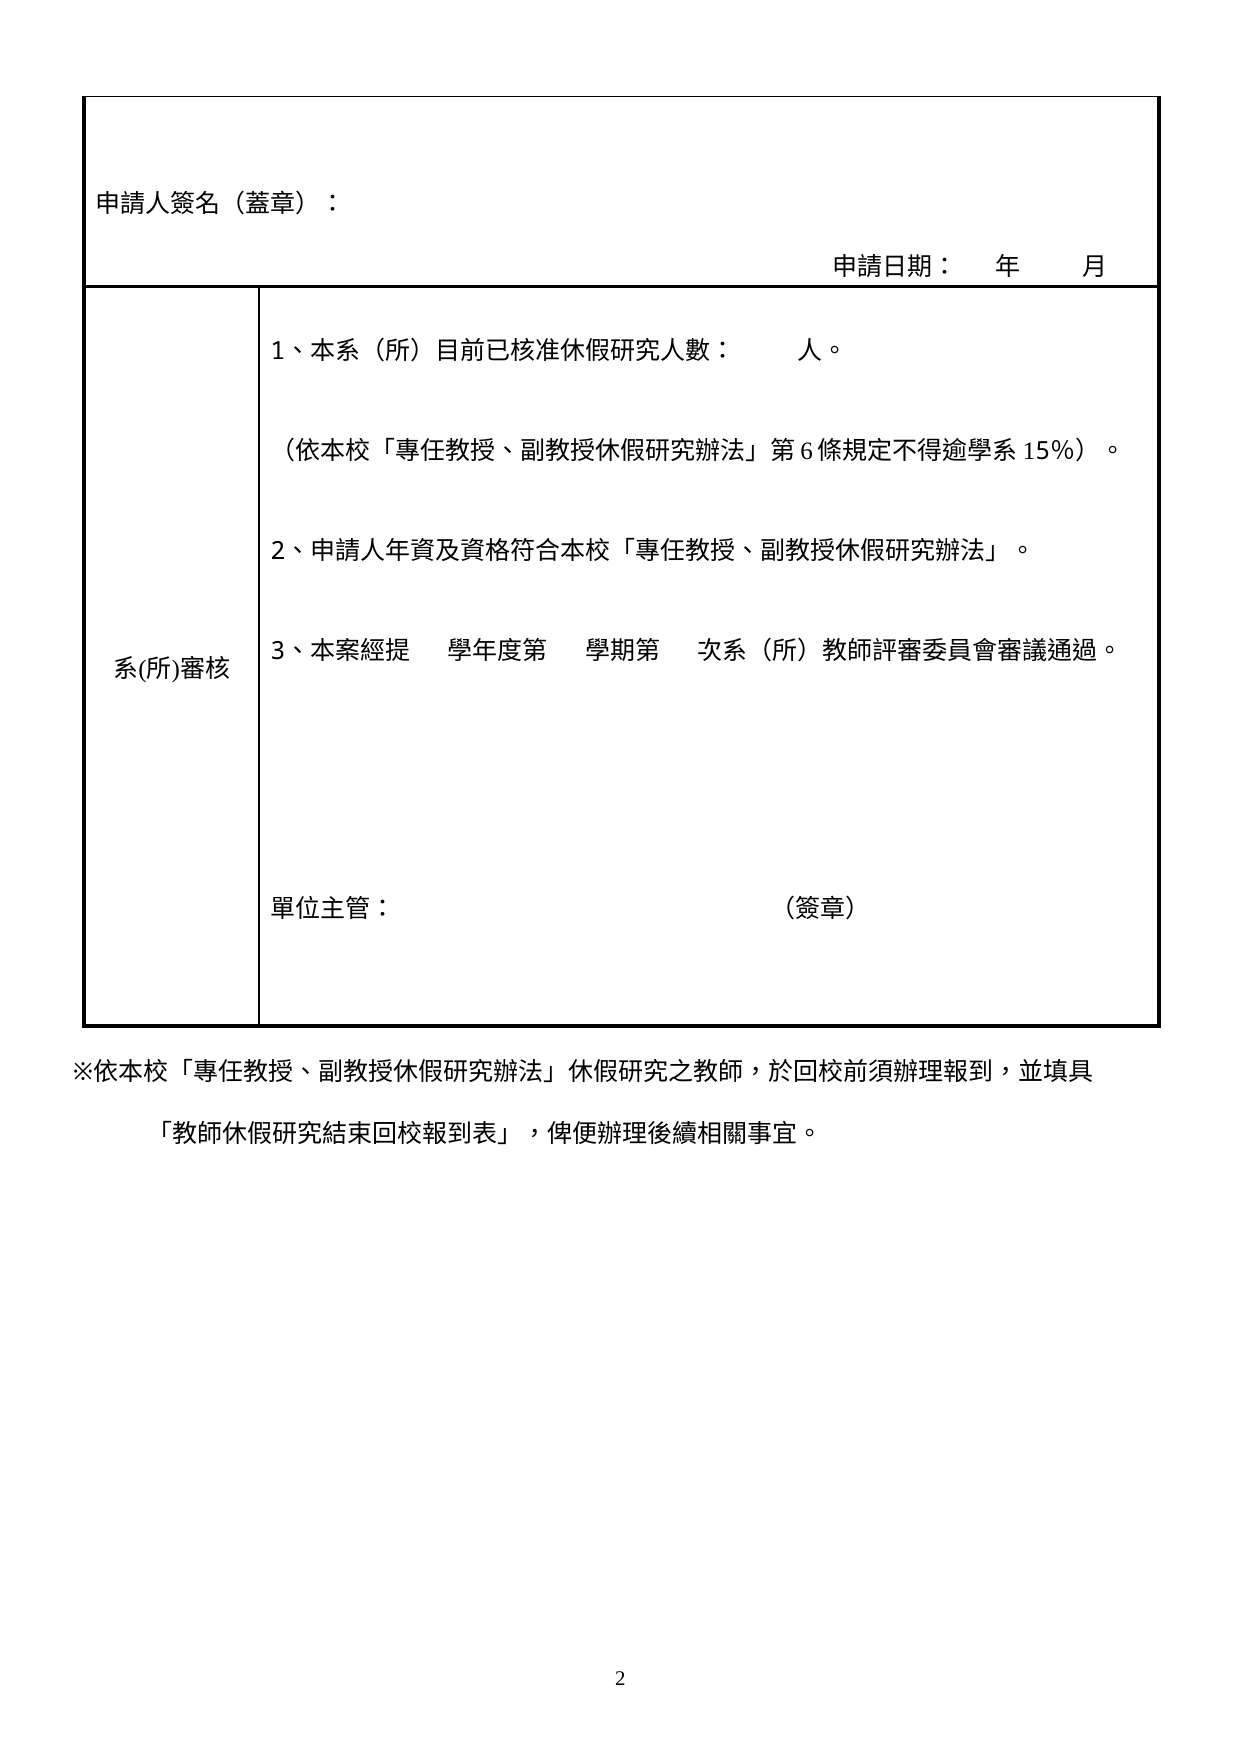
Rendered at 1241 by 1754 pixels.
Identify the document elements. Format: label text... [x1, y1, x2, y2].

table_cell 系(所)審核 [86, 288, 258, 1024]
table_cell 1、本系（所）目前已核准休假研究人數： 人。 （依本校「專任教授、副教授休假研究辦法」第6條規定不得逾學系15％）。 2、申請人年資及資格符合本校「專任教授、副教授休假研究辦法」。 3、本案經提 學年度第 學期第 次系（所）教師評審委員會審議通過。 單位主管： （簽章） [260, 288, 1157, 1024]
text ※依本校「專任教授、副教授休假研究辦法」休假研究之教師，於回校前須辦理報到，並填具「教師休假研究結束回校報到表」，俾便辦理後續相關事宜。 [73, 1027, 1129, 1152]
table_cell 申請人簽名（蓋章）： 申請日期： 年 月 [86, 97, 1157, 285]
